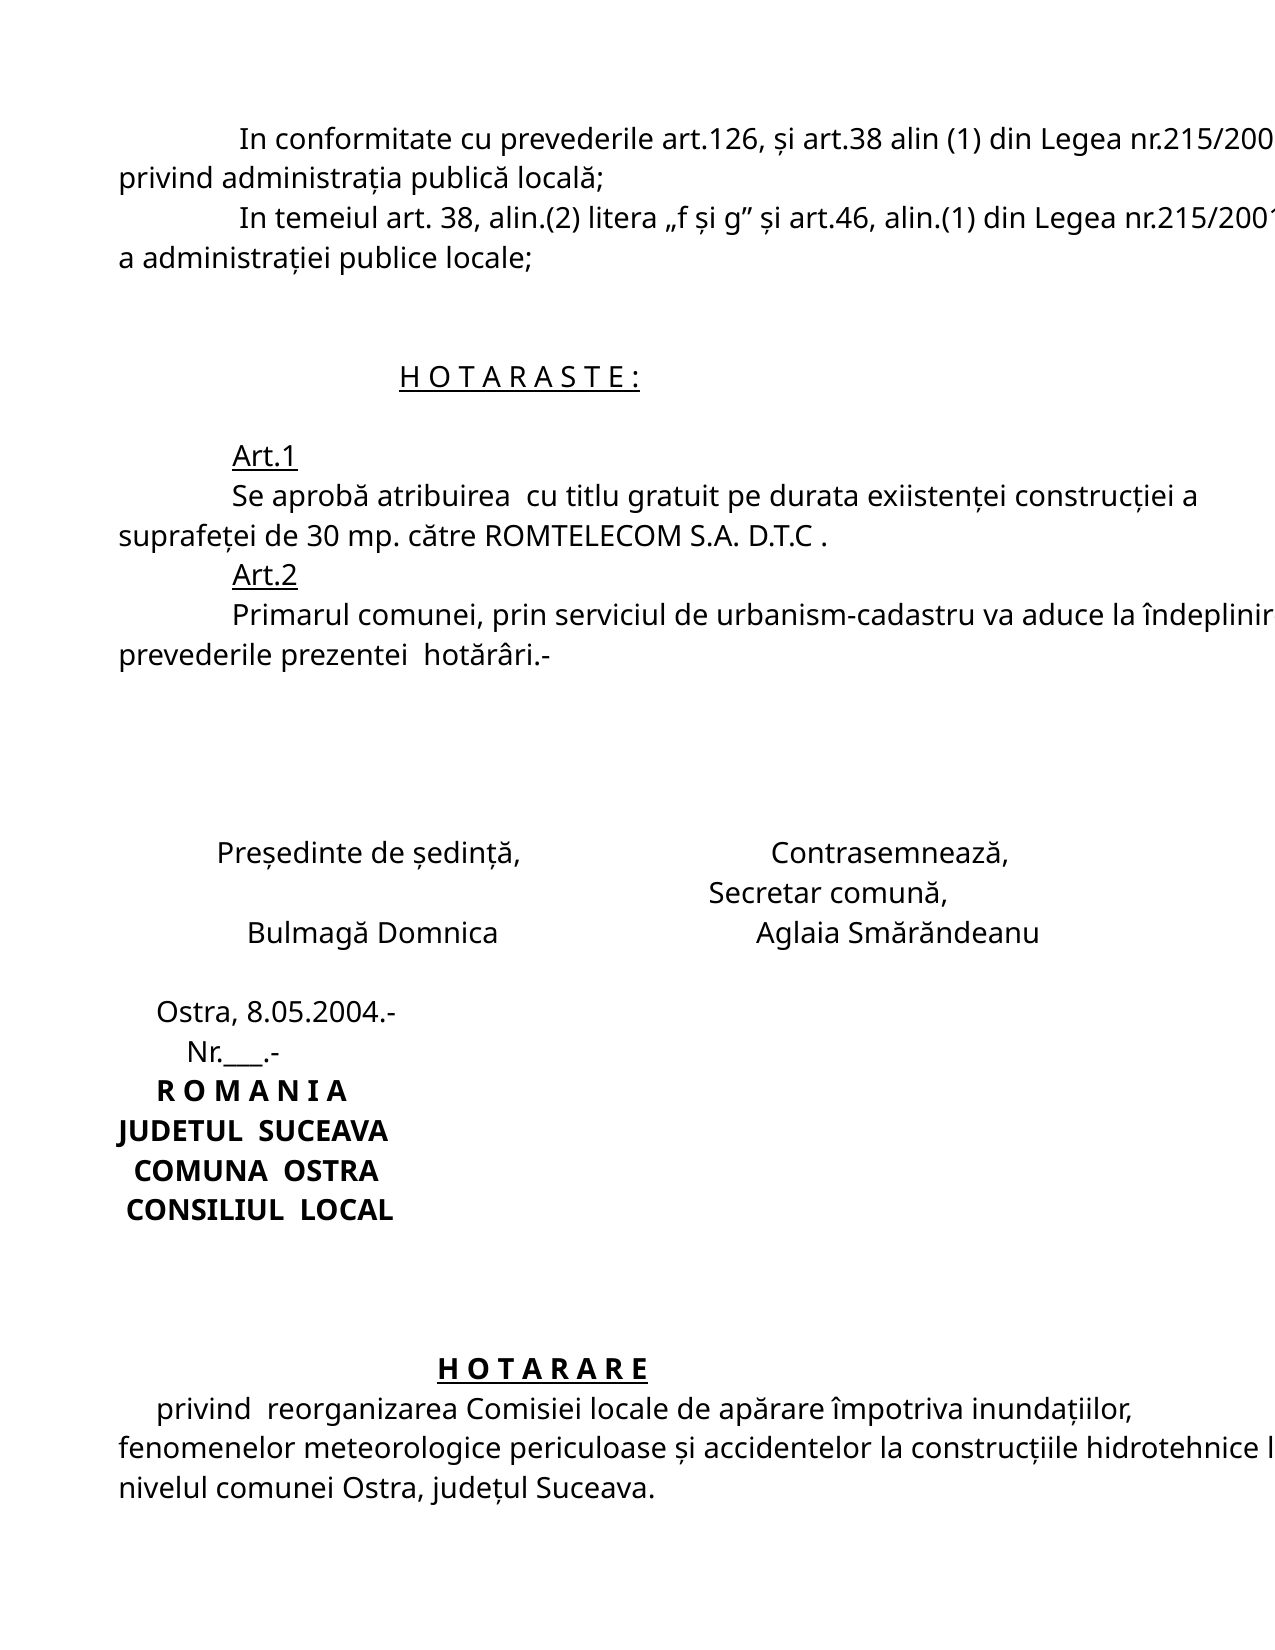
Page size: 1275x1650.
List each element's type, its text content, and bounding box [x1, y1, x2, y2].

text Bulmagă Domnica Aglaia Smărăndeanu [118, 912, 1275, 952]
text In conformitate cu prevederile art.126, şi art.38 alin (1) din Legea nr.215/2001 privind administraţia publică locală; [118, 118, 1275, 197]
text Art.1 [118, 436, 1275, 475]
text JUDETUL SUCEAVA [118, 1110, 1275, 1150]
text Secretar comună, [118, 872, 1275, 912]
text Se aprobă atribuirea cu titlu gratuit pe durata exiistenţei construcţiei a suprafeţei de 30 mp. către ROMTELECOM S.A. D.T.C . [118, 475, 1275, 555]
text privind reorganizarea Comisiei locale de apărare împotriva inundaţiilor, fenomenelor meteorologice periculoase şi accidentelor la construcţiile hidrotehnice la nivelul comunei Ostra, judeţul Suceava. [118, 1388, 1275, 1507]
text H O T A R A S T E : [118, 356, 1275, 396]
text CONSILIUL LOCAL [118, 1190, 1275, 1229]
text Art.2 [118, 555, 1275, 594]
text COMUNA OSTRA [118, 1150, 1275, 1190]
text Primarul comunei, prin serviciul de urbanism-cadastru va aduce la îndeplinire prevederile prezentei hotărâri.- [118, 594, 1275, 674]
text Ostra, 8.05.2004.- [118, 991, 1275, 1031]
text Preşedinte de şedinţă, Contrasemnează, [118, 832, 1275, 872]
text In temeiul art. 38, alin.(2) litera „f şi g” şi art.46, alin.(1) din Legea nr.215/2001, a administraţiei publice locale; [118, 197, 1275, 277]
text H O T A R A R E [118, 1348, 1275, 1388]
text Nr.___.- [118, 1031, 1275, 1071]
text R O M A N I A [118, 1071, 1275, 1110]
